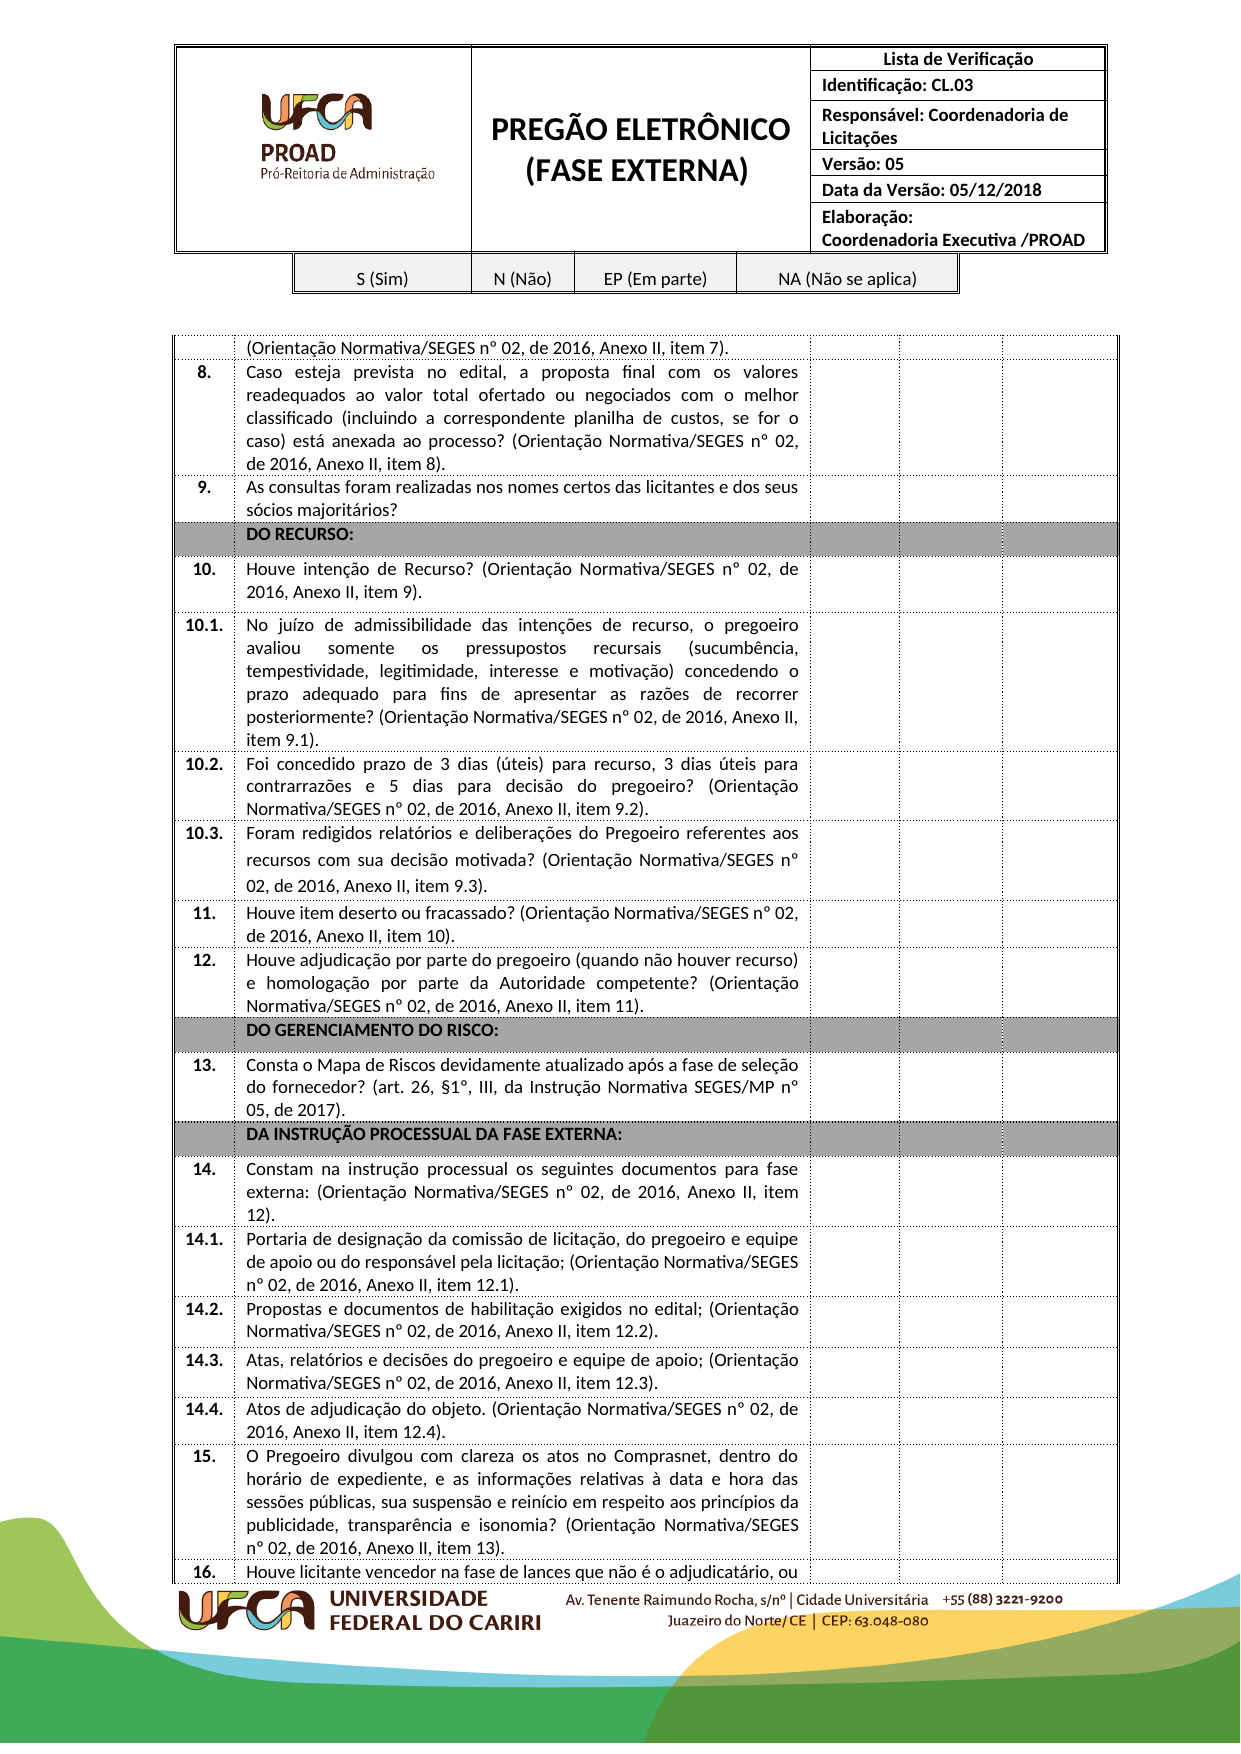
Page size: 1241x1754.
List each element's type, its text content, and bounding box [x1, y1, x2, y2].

table_cell [1003, 820, 1117, 900]
table_cell Houve intenção de Recurso? (Orientação Normativa/SEGES nº 02, de 2016, Anexo II, item 9). [235, 556, 811, 612]
table_cell [1003, 900, 1117, 947]
table_cell DA INSTRUÇÃO PROCESSUAL DA FASE EXTERNA: [235, 1121, 811, 1156]
table_cell [1003, 1052, 1117, 1121]
table_cell [811, 820, 899, 900]
table_cell [899, 556, 1002, 612]
table_cell DO GERENCIAMENTO DO RISCO: [235, 1017, 811, 1052]
table_cell [1003, 947, 1117, 1017]
table_cell 14. [175, 1156, 235, 1226]
table_cell 14.3. [175, 1347, 235, 1397]
table_cell [811, 947, 899, 1017]
table_cell 10.2. [175, 751, 235, 820]
table_cell 10.1. [175, 612, 235, 751]
table_cell [811, 1226, 899, 1296]
table_cell [811, 900, 899, 947]
table_cell [811, 1121, 899, 1156]
table_cell Constam na instrução processual os seguintes documentos para fase externa: (Orientação Normativa/SEGES nº 02, de 2016, Anexo II, item 12). [235, 1156, 811, 1226]
table_cell [899, 475, 1002, 522]
table_cell 15. [175, 1444, 235, 1507]
table_cell [899, 1444, 1002, 1507]
table_cell Atas, relatórios e decisões do pregoeiro e equipe de apoio; (Orientação Normativa/SEGES nº 02, de 2016, Anexo II, item 12.3). [235, 1347, 811, 1397]
table_cell [175, 522, 235, 556]
table_cell [899, 900, 1002, 947]
table_cell Foi concedido prazo de 3 dias (úteis) para recurso, 3 dias úteis para contrarrazões e 5 dias para decisão do pregoeiro? (Orientação Normativa/SEGES nº 02, de 2016, Anexo II, item 9.2). [235, 751, 811, 820]
table_cell [1003, 475, 1117, 522]
table_cell 14.2. [175, 1296, 235, 1347]
table_cell 10. [175, 556, 235, 612]
table_cell [899, 1052, 1002, 1121]
table_cell [899, 947, 1002, 1017]
table_cell 12. [175, 947, 235, 1017]
table_cell Houve item deserto ou fracassado? (Orientação Normativa/SEGES nº 02, de 2016, Anexo II, item 10). [235, 900, 811, 947]
table_cell [1003, 1121, 1117, 1156]
table_cell [175, 1121, 235, 1156]
table_cell [811, 556, 899, 612]
table_cell [1003, 751, 1117, 820]
table_cell [1003, 1017, 1117, 1052]
table_cell [899, 1156, 1002, 1226]
table_cell [1003, 1226, 1117, 1296]
table_cell Propostas e documentos de habilitação exigidos no edital; (Orientação Normativa/SEGES nº 02, de 2016, Anexo II, item 12.2). [235, 1296, 811, 1347]
table_cell [899, 751, 1002, 820]
table_cell [899, 1397, 1002, 1443]
table_cell [811, 359, 899, 475]
table_cell [811, 1156, 899, 1226]
table_cell [899, 522, 1002, 556]
table_cell [811, 335, 899, 359]
table_cell [811, 1397, 899, 1443]
table_cell [899, 359, 1002, 475]
table_cell [811, 612, 899, 751]
table_cell 9. [175, 475, 235, 522]
table_cell 14.4. [175, 1397, 235, 1443]
table_cell [899, 335, 1002, 359]
table_cell [811, 1052, 899, 1121]
table_cell [899, 1017, 1002, 1052]
table_cell 8. [175, 359, 235, 475]
table_cell [175, 1017, 235, 1052]
table_cell [811, 1017, 899, 1052]
table_cell [1003, 335, 1117, 359]
table_cell [1003, 556, 1117, 612]
table_cell DO RECURSO: [235, 522, 811, 556]
table_cell 7. [175, 335, 235, 359]
table_cell Portaria de designação da comissão de licitação, do pregoeiro e equipe de apoio ou do responsável pela licitação; (Orientação Normativa/SEGES nº 02, de 2016, Anexo II, item 12.1). [235, 1226, 811, 1296]
table_cell Houve tentativa de negociação com o melhor classificado, visando obter melhor preço, ainda que o valor estivesse abaixo do estimado? (Orientação Normativa/SEGES nº 02, de 2016, Anexo II, item 7). [235, 335, 811, 359]
table_cell [811, 1296, 899, 1347]
table_cell Houve adjudicação por parte do pregoeiro (quando não houver recurso) e homologação por parte da Autoridade competente? (Orientação Normativa/SEGES nº 02, de 2016, Anexo II, item 11). [235, 947, 811, 1017]
table_cell [1003, 1156, 1117, 1226]
table_cell [899, 1296, 1002, 1347]
table_cell [899, 1347, 1002, 1397]
table_cell [899, 612, 1002, 751]
table_cell Consta o Mapa de Riscos devidamente atualizado após a fase de seleção do fornecedor? (art. 26, §1º, III, da Instrução Normativa SEGES/MP nº 05, de 2017). [235, 1052, 811, 1121]
table_cell 13. [175, 1052, 235, 1121]
table_cell As consultas foram realizadas nos nomes certos das licitantes e dos seus sócios majoritários? [235, 475, 811, 522]
table_cell [1003, 1347, 1117, 1397]
table_cell [899, 1121, 1002, 1156]
table_cell [1003, 1397, 1117, 1443]
table_cell Foram redigidos relatórios e deliberações do Pregoeiro referentes aos recursos com sua decisão motivada? (Orientação Normativa/SEGES nº 02, de 2016, Anexo II, item 9.3). [235, 820, 811, 900]
table_cell [1003, 1444, 1117, 1507]
table_cell [811, 1444, 899, 1507]
table_cell O Pregoeiro divulgou com clareza os atos no Comprasnet, dentro do horário de expediente, e as informações relativas à data e hora das sessões públicas, sua suspensão e reinício em respeito aos princípios da publicidade, transparência e isonomia? (Orientação Normativa/SEGES nº 02, de 2016, Anexo II, item 13). [235, 1444, 811, 1507]
table_cell [811, 751, 899, 820]
table_cell [1003, 612, 1117, 751]
table_cell Caso esteja prevista no edital, a proposta final com os valores readequados ao valor total ofertado ou negociados com o melhor classificado (incluindo a correspondente planilha de custos, se for o caso) está anexada ao processo? (Orientação Normativa/SEGES nº 02, de 2016, Anexo II, item 8). [235, 359, 811, 475]
table_cell Atos de adjudicação do objeto. (Orientação Normativa/SEGES nº 02, de 2016, Anexo II, item 12.4). [235, 1397, 811, 1443]
table_cell 11. [175, 900, 235, 947]
table_cell [811, 475, 899, 522]
table_cell [1003, 359, 1117, 475]
table_cell [1003, 1296, 1117, 1347]
table_cell [1003, 522, 1117, 556]
table_cell 14.1. [175, 1226, 235, 1296]
table_cell [899, 1226, 1002, 1296]
table_cell [899, 820, 1002, 900]
table_cell [811, 522, 899, 556]
table_cell 10.3. [175, 820, 235, 900]
table_cell No juízo de admissibilidade das intenções de recurso, o pregoeiro avaliou somente os pressupostos recursais (sucumbência, tempestividade, legitimidade, interesse e motivação) concedendo o prazo adequado para fins de apresentar as razões de recorrer posteriormente? (Orientação Normativa/SEGES nº 02, de 2016, Anexo II, item 9.1). [235, 612, 811, 751]
table_cell [811, 1347, 899, 1397]
